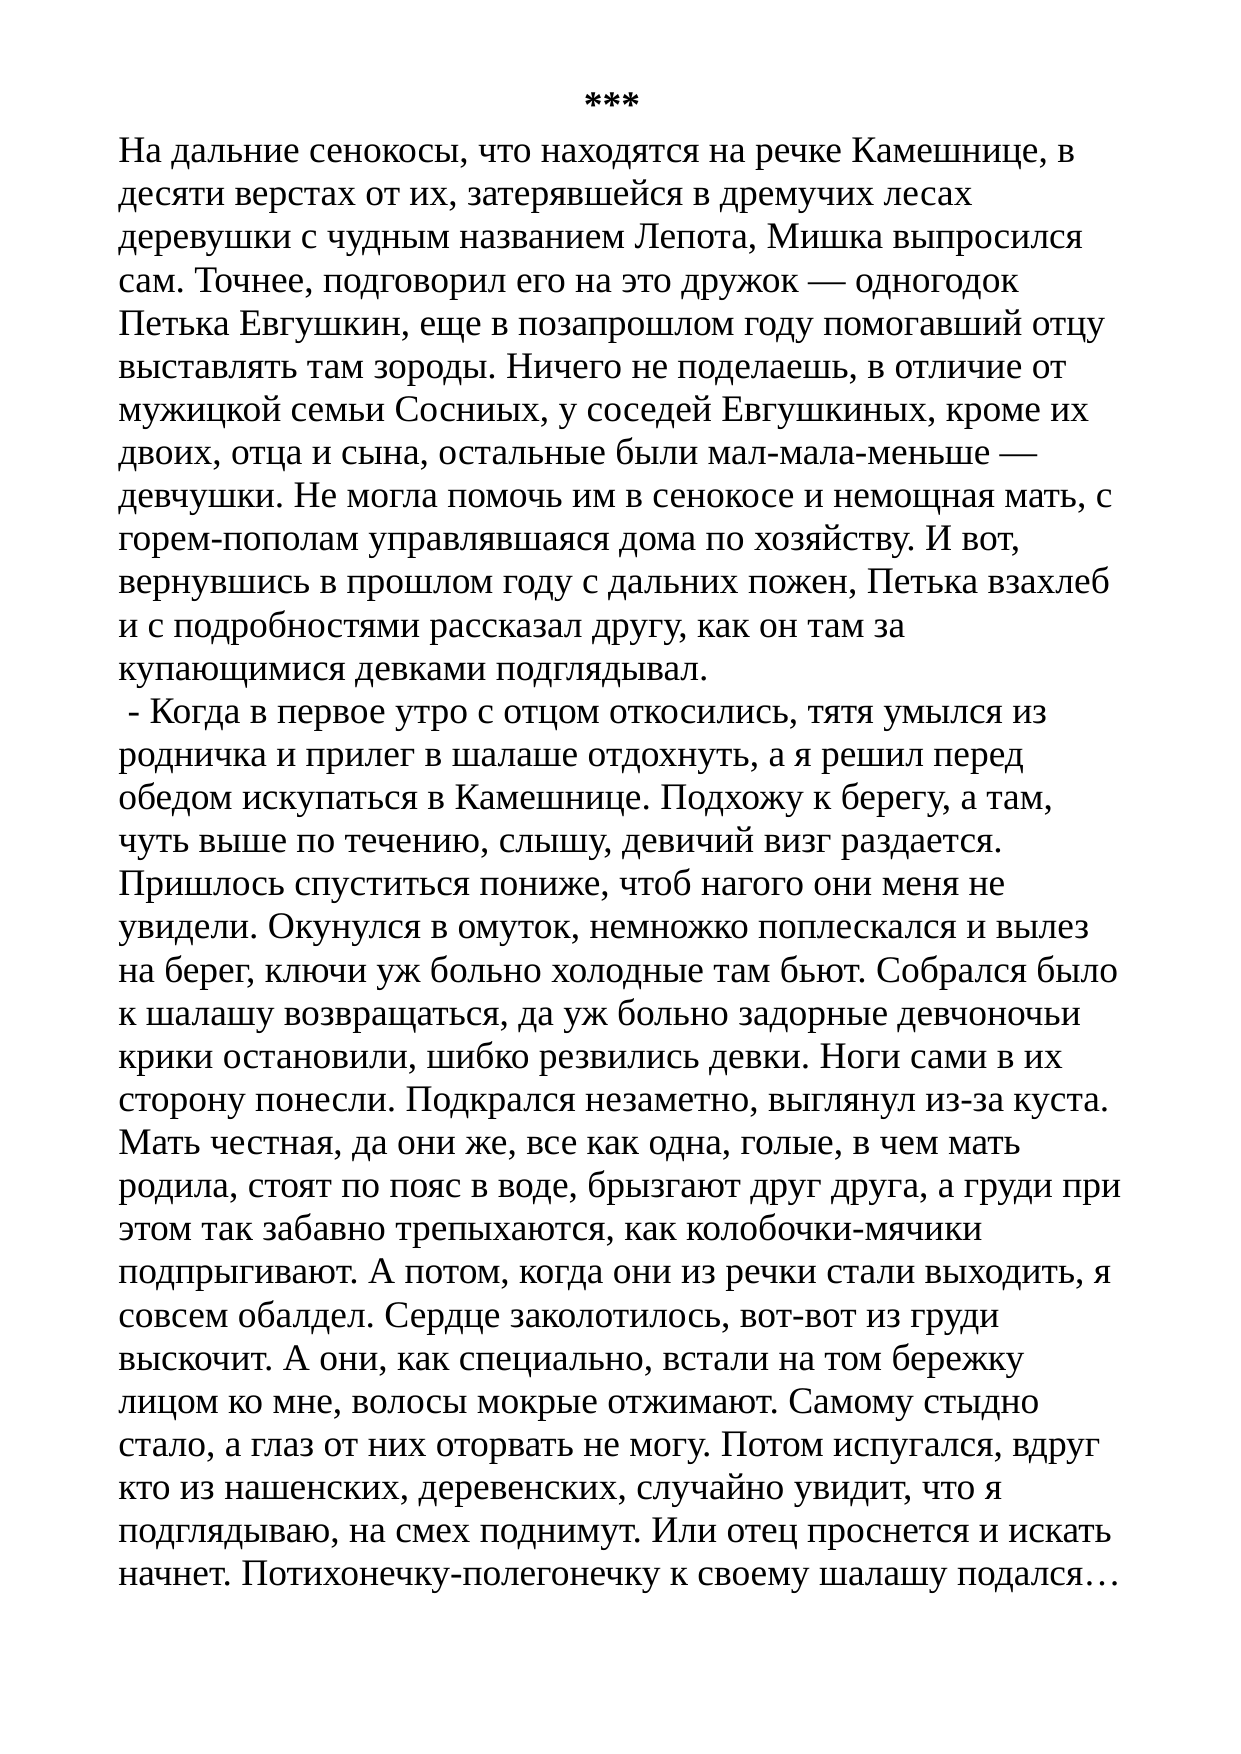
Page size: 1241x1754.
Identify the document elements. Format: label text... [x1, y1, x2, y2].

text *** [118, 75, 1122, 128]
text На дальние сенокосы, что находятся на речке Камешнице, в [118, 128, 1122, 171]
text десяти верстах от их, затерявшейся в дремучих лесах деревушки с чудным названием Лепота, Мишка выпросился сам. Точнее, подговорил его на это дружок — одногодок Петька Евгушкин, еще в позапрошлом году помогавший отцу выставлять там зороды. Ничего не поделаешь, в отличие от мужицкой семьи Сосниых, у соседей Евгушкиных, кроме их двоих, отца и сына, остальные были мал-мала-меньше — девчушки. Не могла помочь им в сенокосе и немощная мать, с горем-пополам управлявшаяся дома по хозяйству. И вот, вернувшись в прошлом году с дальних пожен, Петька взахлеб и с подробностями рассказал другу, как он там за купающимися девками подглядывал. [118, 171, 1122, 688]
text - Когда в первое утро с отцом откосились, тятя умылся из родничка и прилег в шалаше отдохнуть, а я решил перед обедом искупаться в Камешнице. Подхожу к берегу, а там, чуть выше по течению, слышу, девичий визг раздается. Пришлось спуститься пониже, чтоб нагого они меня не увидели. Окунулся в омуток, немножко поплескался и вылез на берег, ключи уж больно холодные там бьют. Собрался было к шалашу возвращаться, да уж больно задорные девчоночьи крики остановили, шибко резвились девки. Ноги сами в их сторону понесли. Подкрался незаметно, выглянул из-за куста. Мать честная, да они же, все как одна, голые, в чем мать родила, стоят по пояс в воде, брызгают друг друга, а груди при этом так забавно трепыхаются, как колобочки-мячики подпрыгивают. А потом, когда они из речки стали выходить, я совсем обалдел. Сердце заколотилось, вот-вот из груди выскочит. А они, как специально, встали на том бережку лицом ко мне, волосы мокрые отжимают. Самому стыдно стало, а глаз от них оторвать не могу. Потом испугался, вдруг кто из нашенских, деревенских, случайно увидит, что я подглядываю, на смех поднимут. Или отец проснется и искать начнет. Потихонечку-полегонечку к своему шалашу подался… [118, 688, 1122, 1594]
